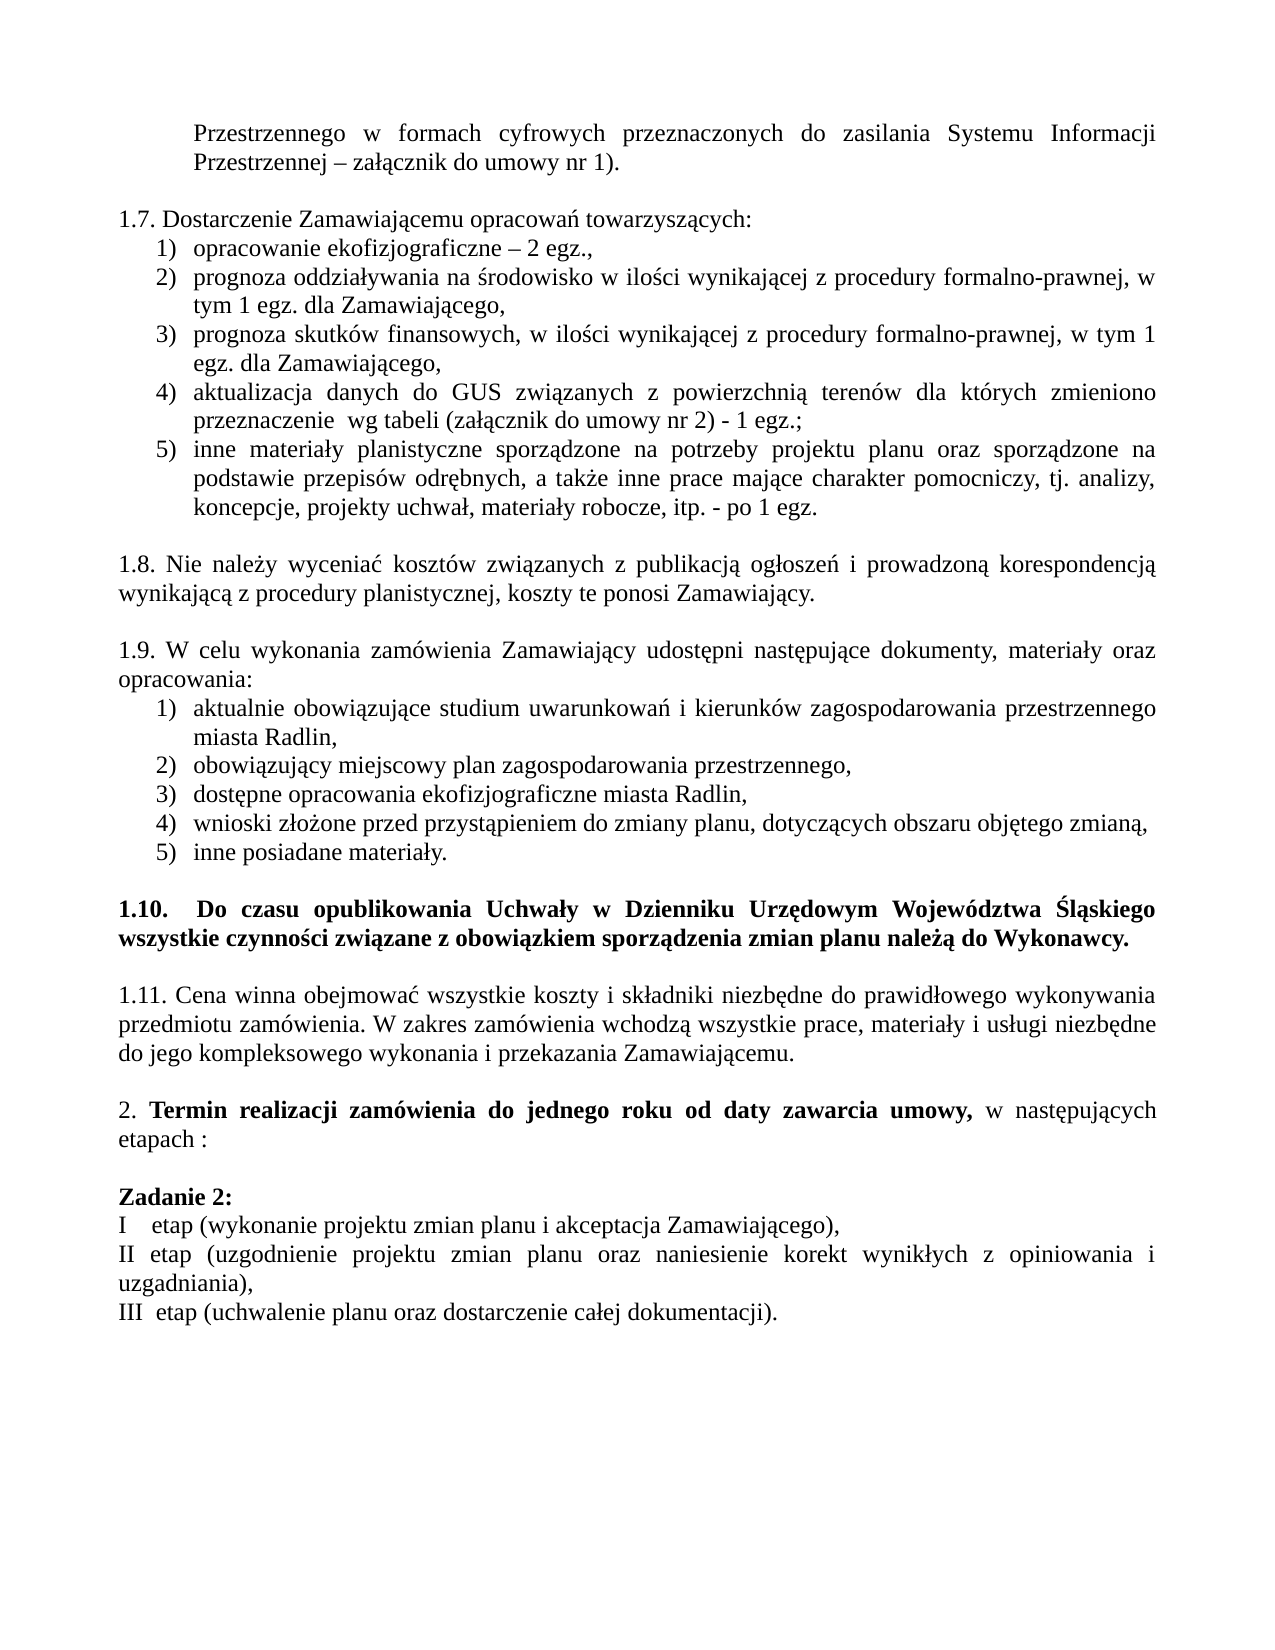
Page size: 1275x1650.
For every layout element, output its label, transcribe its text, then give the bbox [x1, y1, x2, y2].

list prognoza oddziaływania na środowisko w ilości wynikającej z procedury formalno-prawnej, w tym 1 egz. dla Zamawiającego, [156, 262, 1157, 319]
list dostępne opracowania ekofizjograficzne miasta Radlin, [156, 779, 1157, 808]
text 1.10. Do czasu opublikowania Uchwały w Dzienniku Urzędowym Województwa Śląskiego wszystkie czynności związane z obowiązkiem sporządzenia zmian planu należą do Wykonawcy. [118, 894, 1157, 952]
list Przestrzennego w formach cyfrowych przeznaczonych do zasilania Systemu Informacji Przestrzennej – załącznik do umowy nr 1). [156, 118, 1157, 176]
text 1.11. Cena winna obejmować wszystkie koszty i składniki niezbędne do prawidłowego wykonywania przedmiotu zamówienia. W zakres zamówienia wchodzą wszystkie prace, materiały i usługi niezbędne do jego kompleksowego wykonania i przekazania Zamawiającemu. [118, 981, 1157, 1067]
list inne materiały planistyczne sporządzone na potrzeby projektu planu oraz sporządzone na podstawie przepisów odrębnych, a także inne prace mające charakter pomocniczy, tj. analizy, koncepcje, projekty uchwał, materiały robocze, itp. - po 1 egz. [156, 434, 1157, 521]
text II etap (uzgodnienie projektu zmian planu oraz naniesienie korekt wynikłych z opiniowania i uzgadniania), [118, 1239, 1157, 1297]
text III etap (uchwalenie planu oraz dostarczenie całej dokumentacji). [118, 1297, 1157, 1326]
list opracowanie ekofizjograficzne – 2 egz., [156, 233, 1157, 262]
text Zadanie 2: [118, 1182, 1157, 1211]
list aktualnie obowiązujące studium uwarunkowań i kierunków zagospodarowania przestrzennego miasta Radlin, [156, 693, 1157, 751]
text 2. Termin realizacji zamówienia do jednego roku od daty zawarcia umowy, w następujących etapach : [118, 1096, 1157, 1153]
text I etap (wykonanie projektu zmian planu i akceptacja Zamawiającego), [118, 1211, 1157, 1239]
list inne posiadane materiały. [156, 837, 1157, 866]
text 1.8. Nie należy wyceniać kosztów związanych z publikacją ogłoszeń i prowadzoną korespondencją wynikającą z procedury planistycznej, koszty te ponosi Zamawiający. [118, 549, 1157, 607]
list aktualizacja danych do GUS związanych z powierzchnią terenów dla których zmieniono przeznaczenie wg tabeli (załącznik do umowy nr 2) - 1 egz.; [156, 377, 1157, 434]
list obowiązujący miejscowy plan zagospodarowania przestrzennego, [156, 751, 1157, 779]
text 1.9. W celu wykonania zamówienia Zamawiający udostępni następujące dokumenty, materiały oraz opracowania: [118, 636, 1157, 693]
text 1.7. Dostarczenie Zamawiającemu opracowań towarzyszących: [118, 204, 1157, 233]
list wnioski złożone przed przystąpieniem do zmiany planu, dotyczących obszaru objętego zmianą, [156, 808, 1157, 837]
list prognoza skutków finansowych, w ilości wynikającej z procedury formalno-prawnej, w tym 1 egz. dla Zamawiającego, [156, 319, 1157, 377]
